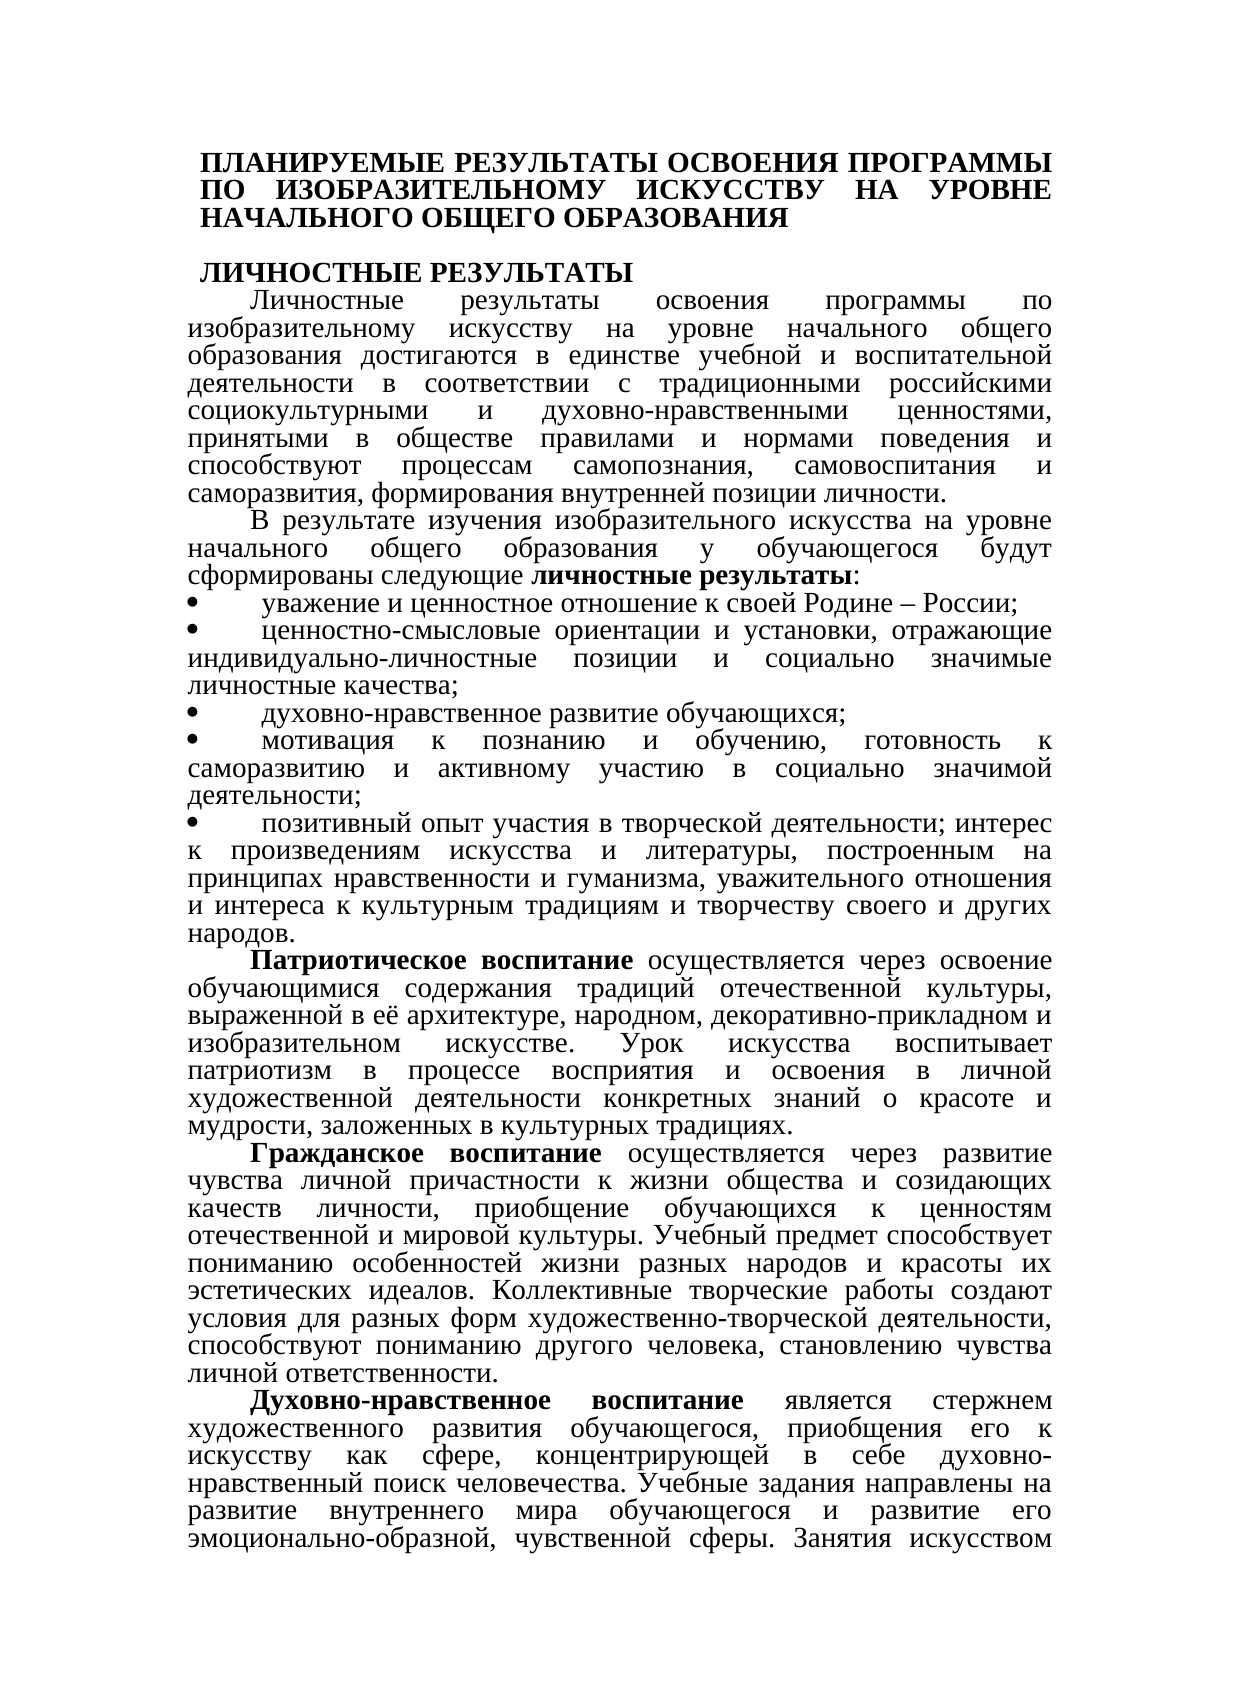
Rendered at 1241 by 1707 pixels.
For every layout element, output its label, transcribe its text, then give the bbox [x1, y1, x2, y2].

text ​ПЛАНИРУЕМЫЕ РЕЗУЛЬТАТЫ ОСВОЕНИЯ ПРОГРАММЫ ПО ИЗОБРАЗИТЕЛЬНОМУ ИСКУССТВУ НА УРОВНЕ НАЧАЛЬНОГО ОБЩЕГО ОБРАЗОВАНИЯ [200, 150, 1053, 232]
text В результате изучения изобразительного искусства на уровне начального общего образования у обучающегося будут сформированы следующие личностные результаты: [187, 507, 1053, 590]
text Личностные результаты освоения программы по изобразительному искусству на уровне начального общего образования достигаются в единстве учебной и воспитательной деятельности в соответствии с традиционными российскими социокультурными и духовно-нравственными ценностями, принятыми в обществе правилами и нормами поведения и способствуют процессам самопознания, самовоспитания и саморазвития, формирования внутренней позиции личности. [187, 287, 1053, 507]
text Духовно-нравственное воспитание является стержнем художественного развития обучающегося, приобщения его к искусству как сфере, концентрирующей в себе духовно-нравственный поиск человечества. Учебные задания направлены на развитие внутреннего мира обучающегося и развитие его эмоционально-образной, чувственной сферы. Занятия искусством [187, 1387, 1053, 1552]
list духовно-нравственное развитие обучающихся; [187, 700, 1053, 727]
list позитивный опыт участия в творческой деятельности; интерес к произведениям искусства и литературы, построенным на принципах нравственности и гуманизма, уважительного отношения и интереса к культурным традициям и творчеству своего и других народов. [187, 810, 1053, 947]
text Гражданское воспитание осуществляется через развитие чувства личной причастности к жизни общества и созидающих качеств личности, приобщение обучающихся к ценностям отечественной и мировой культуры. Учебный предмет способствует пониманию особенностей жизни разных народов и красоты их эстетических идеалов. Коллективные творческие работы создают условия для разных форм художественно-творческой деятельности, способствуют пониманию другого человека, становлению чувства личной ответственности. [187, 1140, 1053, 1387]
list мотивация к познанию и обучению, готовность к саморазвитию и активному участию в социально значимой деятельности; [187, 727, 1053, 810]
list ценностно-смысловые ориентации и установки, отражающие индивидуально-личностные позиции и социально значимые личностные качества; [187, 617, 1053, 700]
text Патриотическое воспитание осуществляется через освоение обучающимися содержания традиций отечественной культуры, выраженной в её архитектуре, народном, декоративно-прикладном и изобразительном искусстве. Урок искусства воспитывает патриотизм в процессе восприятия и освоения в личной художественной деятельности конкретных знаний о красоте и мудрости, заложенных в культурных традициях. [187, 947, 1053, 1140]
list уважение и ценностное отношение к своей Родине – России; [187, 590, 1053, 617]
text ЛИЧНОСТНЫЕ РЕЗУЛЬТАТЫ [200, 260, 1053, 287]
